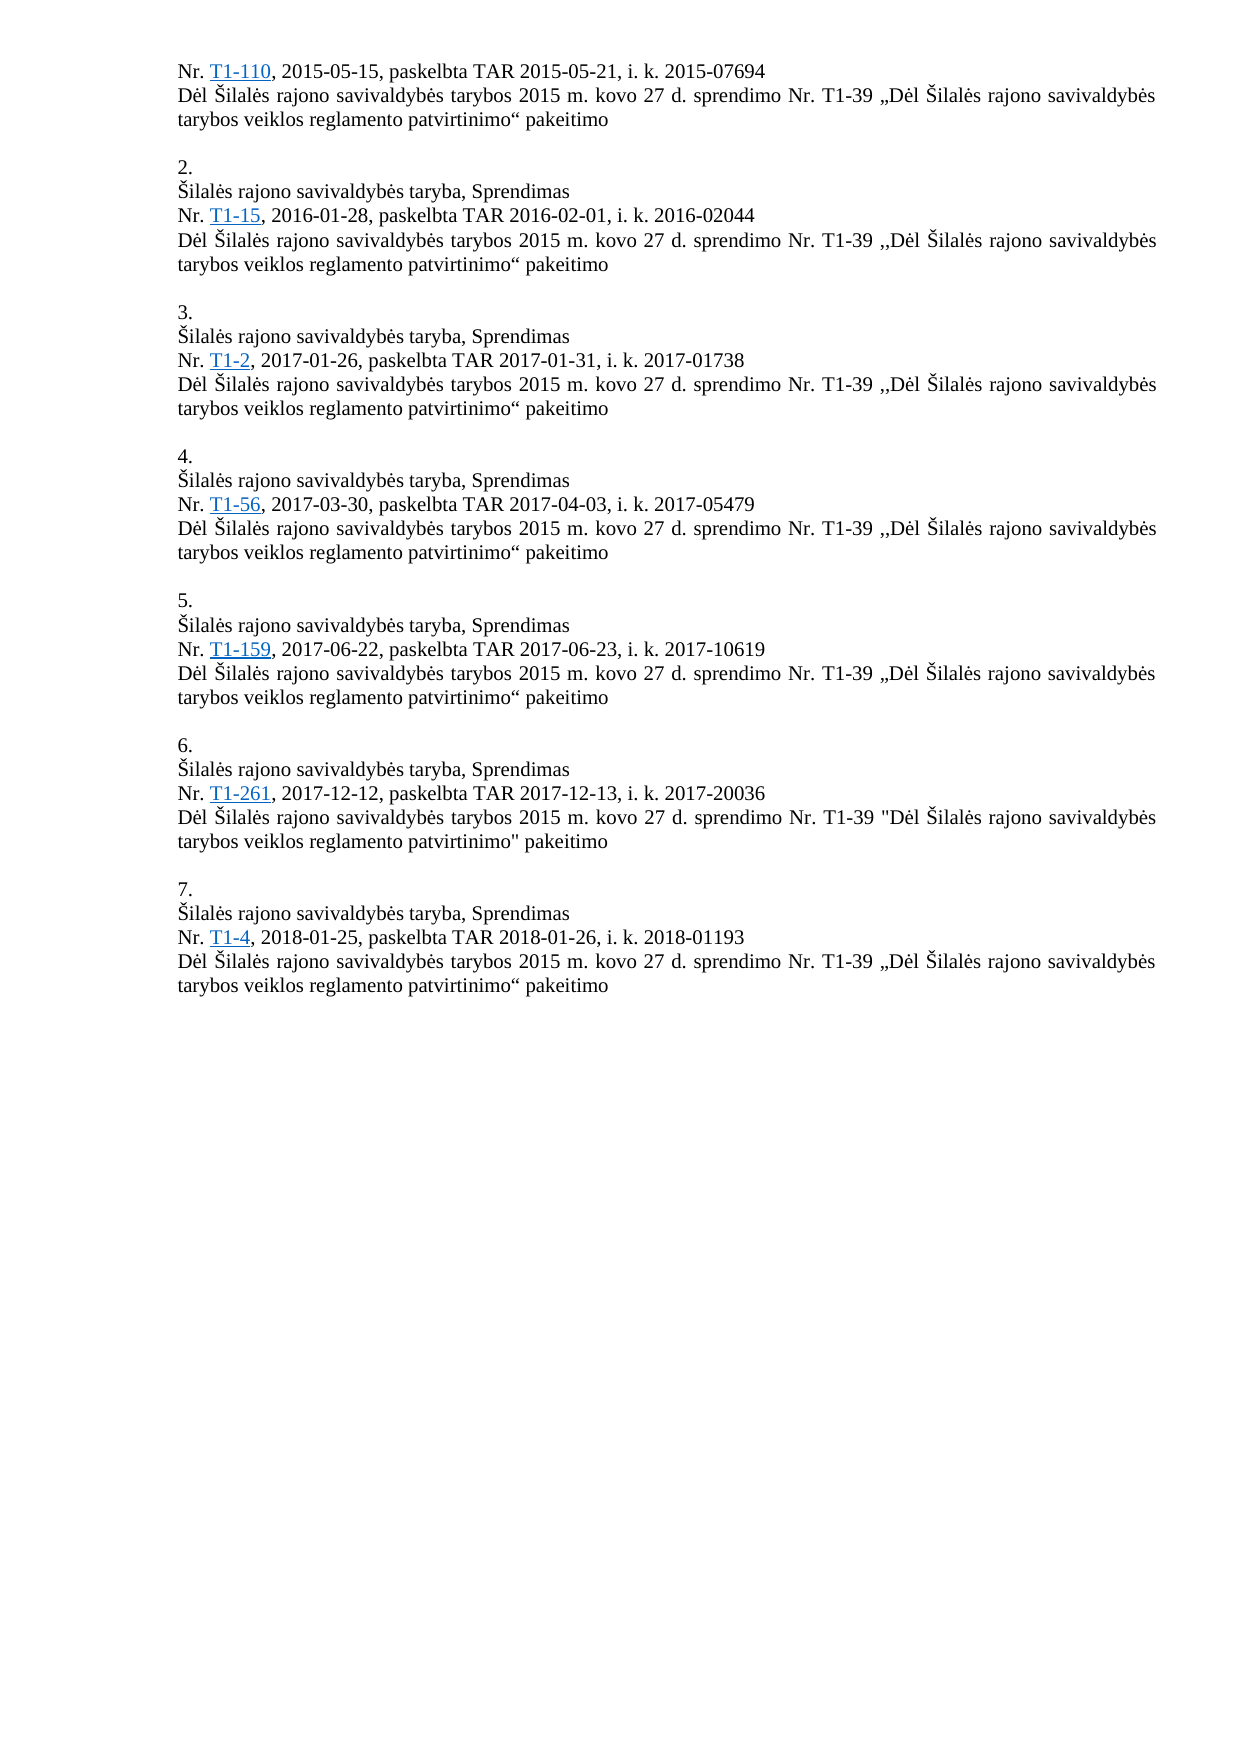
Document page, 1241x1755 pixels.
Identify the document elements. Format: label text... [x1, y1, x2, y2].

text Šilalės rajono savivaldybės taryba, Sprendimas [177, 179, 1158, 203]
text Nr. T1-2, 2017-01-26, paskelbta TAR 2017-01-31, i. k. 2017-01738 [177, 348, 1158, 372]
text Dėl Šilalės rajono savivaldybės tarybos 2015 m. kovo 27 d. sprendimo Nr. T1-39 „Dėl Šilalės rajono savivaldybės tarybos veiklos reglamento patvirtinimo“ pakeitimo [177, 661, 1158, 709]
text Dėl Šilalės rajono savivaldybės tarybos 2015 m. kovo 27 d. sprendimo Nr. T1-39 „Dėl Šilalės rajono savivaldybės tarybos veiklos reglamento patvirtinimo“ pakeitimo [177, 83, 1158, 131]
text Nr. T1-110, 2015-05-15, paskelbta TAR 2015-05-21, i. k. 2015-07694 [177, 59, 1158, 83]
text Nr. T1-261, 2017-12-12, paskelbta TAR 2017-12-13, i. k. 2017-20036 [177, 781, 1158, 805]
text Dėl Šilalės rajono savivaldybės tarybos 2015 m. kovo 27 d. sprendimo Nr. T1-39 ,,Dėl Šilalės rajono savivaldybės tarybos veiklos reglamento patvirtinimo“ pakeitimo [177, 372, 1158, 420]
text 7. [177, 877, 1158, 901]
text Dėl Šilalės rajono savivaldybės tarybos 2015 m. kovo 27 d. sprendimo Nr. T1-39 ,,Dėl Šilalės rajono savivaldybės tarybos veiklos reglamento patvirtinimo“ pakeitimo [177, 227, 1158, 276]
text Šilalės rajono savivaldybės taryba, Sprendimas [177, 324, 1158, 348]
text 5. [177, 588, 1158, 612]
text 3. [177, 300, 1158, 324]
text Šilalės rajono savivaldybės taryba, Sprendimas [177, 612, 1158, 637]
text Dėl Šilalės rajono savivaldybės tarybos 2015 m. kovo 27 d. sprendimo Nr. T1-39 ,,Dėl Šilalės rajono savivaldybės tarybos veiklos reglamento patvirtinimo“ pakeitimo [177, 516, 1158, 564]
text 2. [177, 155, 1158, 179]
text Nr. T1-159, 2017-06-22, paskelbta TAR 2017-06-23, i. k. 2017-10619 [177, 637, 1158, 661]
text Dėl Šilalės rajono savivaldybės tarybos 2015 m. kovo 27 d. sprendimo Nr. T1-39 „Dėl Šilalės rajono savivaldybės tarybos veiklos reglamento patvirtinimo“ pakeitimo [177, 949, 1158, 997]
text 4. [177, 444, 1158, 468]
text Dėl Šilalės rajono savivaldybės tarybos 2015 m. kovo 27 d. sprendimo Nr. T1-39 "Dėl Šilalės rajono savivaldybės tarybos veiklos reglamento patvirtinimo" pakeitimo [177, 805, 1158, 853]
text Nr. T1-15, 2016-01-28, paskelbta TAR 2016-02-01, i. k. 2016-02044 [177, 203, 1158, 227]
text Šilalės rajono savivaldybės taryba, Sprendimas [177, 757, 1158, 781]
text Šilalės rajono savivaldybės taryba, Sprendimas [177, 468, 1158, 492]
text Nr. T1-56, 2017-03-30, paskelbta TAR 2017-04-03, i. k. 2017-05479 [177, 492, 1158, 516]
text Šilalės rajono savivaldybės taryba, Sprendimas [177, 901, 1158, 925]
text Nr. T1-4, 2018-01-25, paskelbta TAR 2018-01-26, i. k. 2018-01193 [177, 925, 1158, 949]
text 6. [177, 733, 1158, 757]
